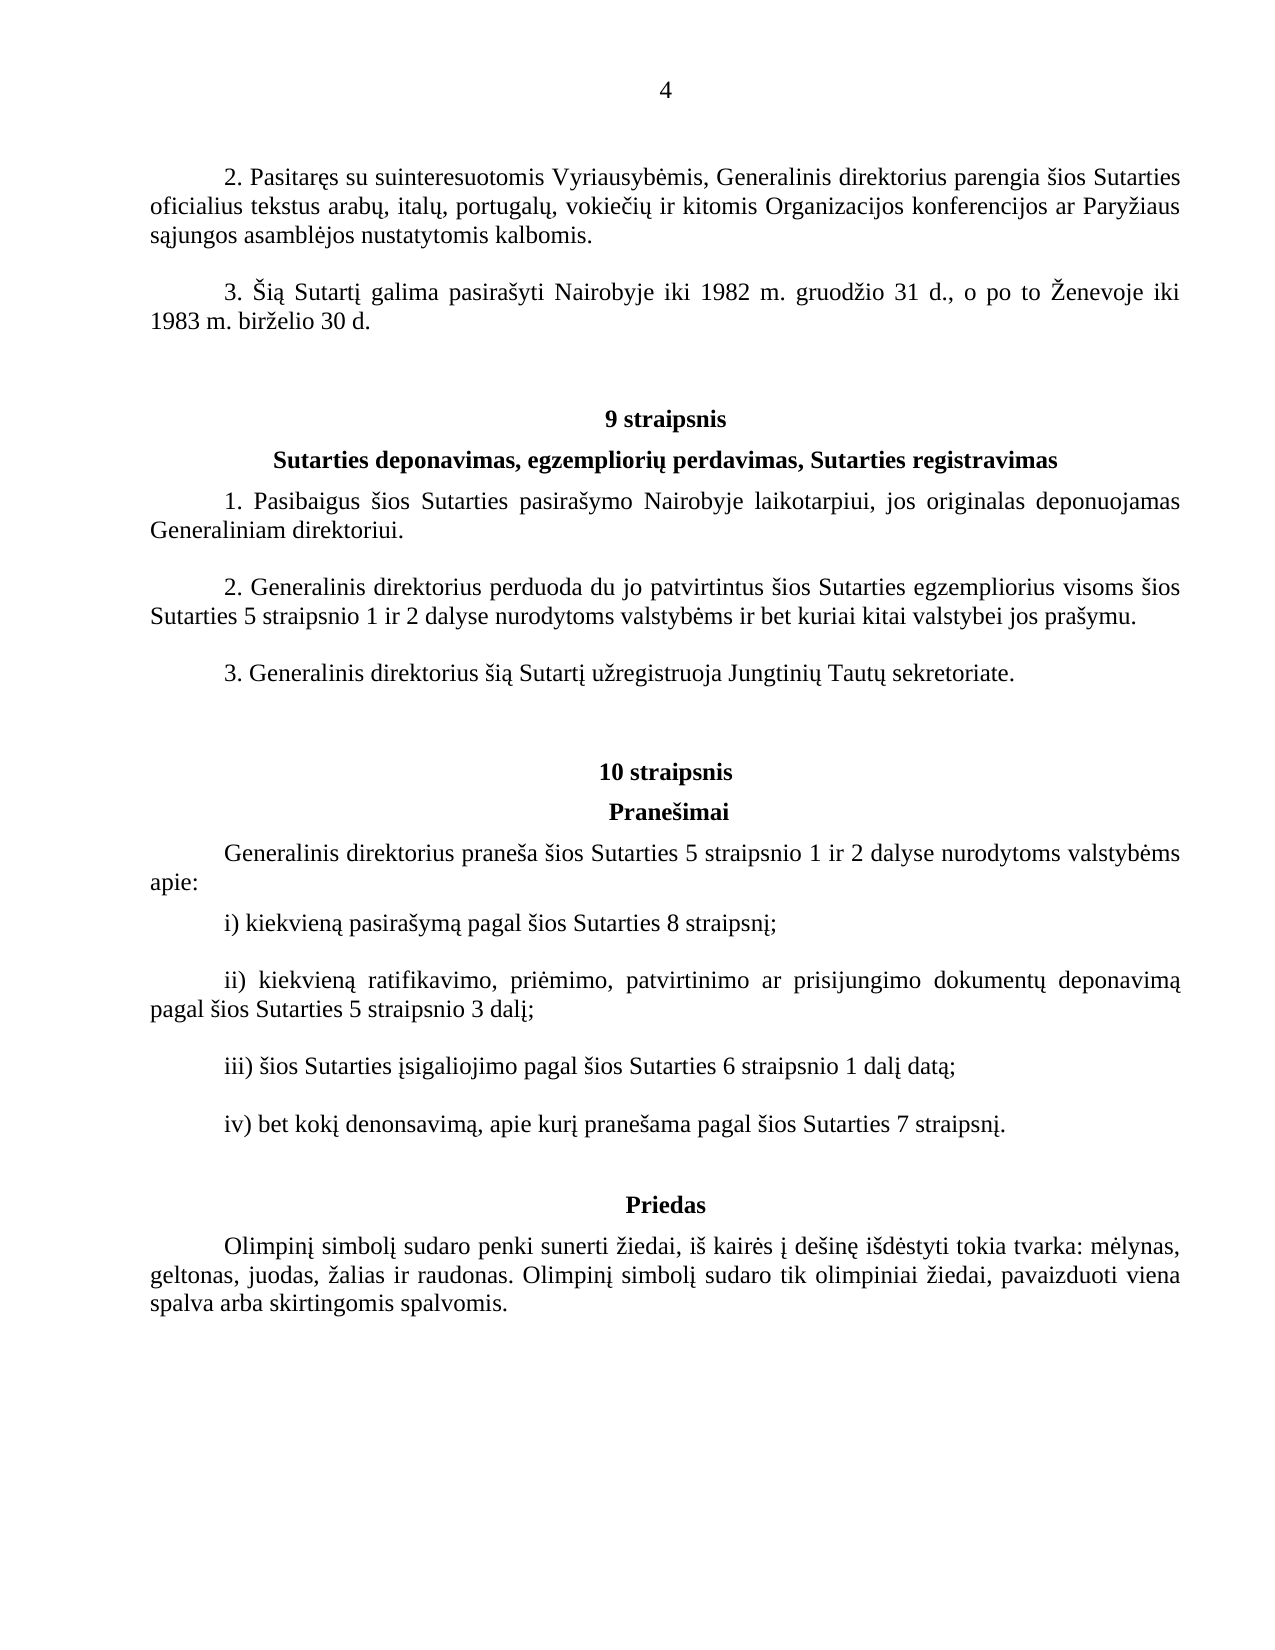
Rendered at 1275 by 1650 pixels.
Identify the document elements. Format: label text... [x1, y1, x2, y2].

text 3. Generalinis direktorius šią Sutartį užregistruoja Jungtinių Tautų sekretoriate. [150, 658, 1181, 687]
text 10 straipsnis [150, 757, 1181, 785]
text Priedas [150, 1190, 1181, 1219]
text 1. Pasibaigus šios Sutarties pasirašymo Nairobyje laikotarpiui, jos originalas deponuojamas Generaliniam direktoriui. [150, 486, 1181, 543]
text iv) bet kokį denonsavimą, apie kurį pranešama pagal šios Sutarties 7 straipsnį. [150, 1109, 1181, 1138]
text Olimpinį simbolį sudaro penki sunerti žiedai, iš kairės į dešinę išdėstyti tokia tvarka: mėlynas, geltonas, juodas, žalias ir raudonas. Olimpinį simbolį sudaro tik olimpiniai žiedai, pavaizduoti viena spalva arba skirtingomis spalvomis. [150, 1231, 1181, 1317]
text Sutarties deponavimas, egzempliorių perdavimas, Sutarties registravimas [150, 445, 1181, 474]
text 9 straipsnis [150, 404, 1181, 433]
text Generalinis direktorius praneša šios Sutarties 5 straipsnio 1 ir 2 dalyse nurodytoms valstybėms apie: [150, 838, 1181, 896]
text 2. Generalinis direktorius perduoda du jo patvirtintus šios Sutarties egzempliorius visoms šios Sutarties 5 straipsnio 1 ir 2 dalyse nurodytoms valstybėms ir bet kuriai kitai valstybei jos prašymu. [150, 572, 1181, 630]
text 3. Šią Sutartį galima pasirašyti Nairobyje iki 1982 m. gruodžio 31 d., o po to Ženevoje iki 1983 m. birželio 30 d. [150, 277, 1181, 335]
text Pranešimai [150, 797, 1181, 826]
text iii) šios Sutarties įsigaliojimo pagal šios Sutarties 6 straipsnio 1 dalį datą; [150, 1051, 1181, 1080]
text ii) kiekvieną ratifikavimo, priėmimo, patvirtinimo ar prisijungimo dokumentų deponavimą pagal šios Sutarties 5 straipsnio 3 dalį; [150, 965, 1181, 1023]
text i) kiekvieną pasirašymą pagal šios Sutarties 8 straipsnį; [150, 908, 1181, 936]
text 2. Pasitaręs su suinteresuotomis Vyriausybėmis, Generalinis direktorius parengia šios Sutarties oficialius tekstus arabų, italų, portugalų, vokiečių ir kitomis Organizacijos konferencijos ar Paryžiaus sąjungos asamblėjos nustatytomis kalbomis. [150, 162, 1181, 249]
